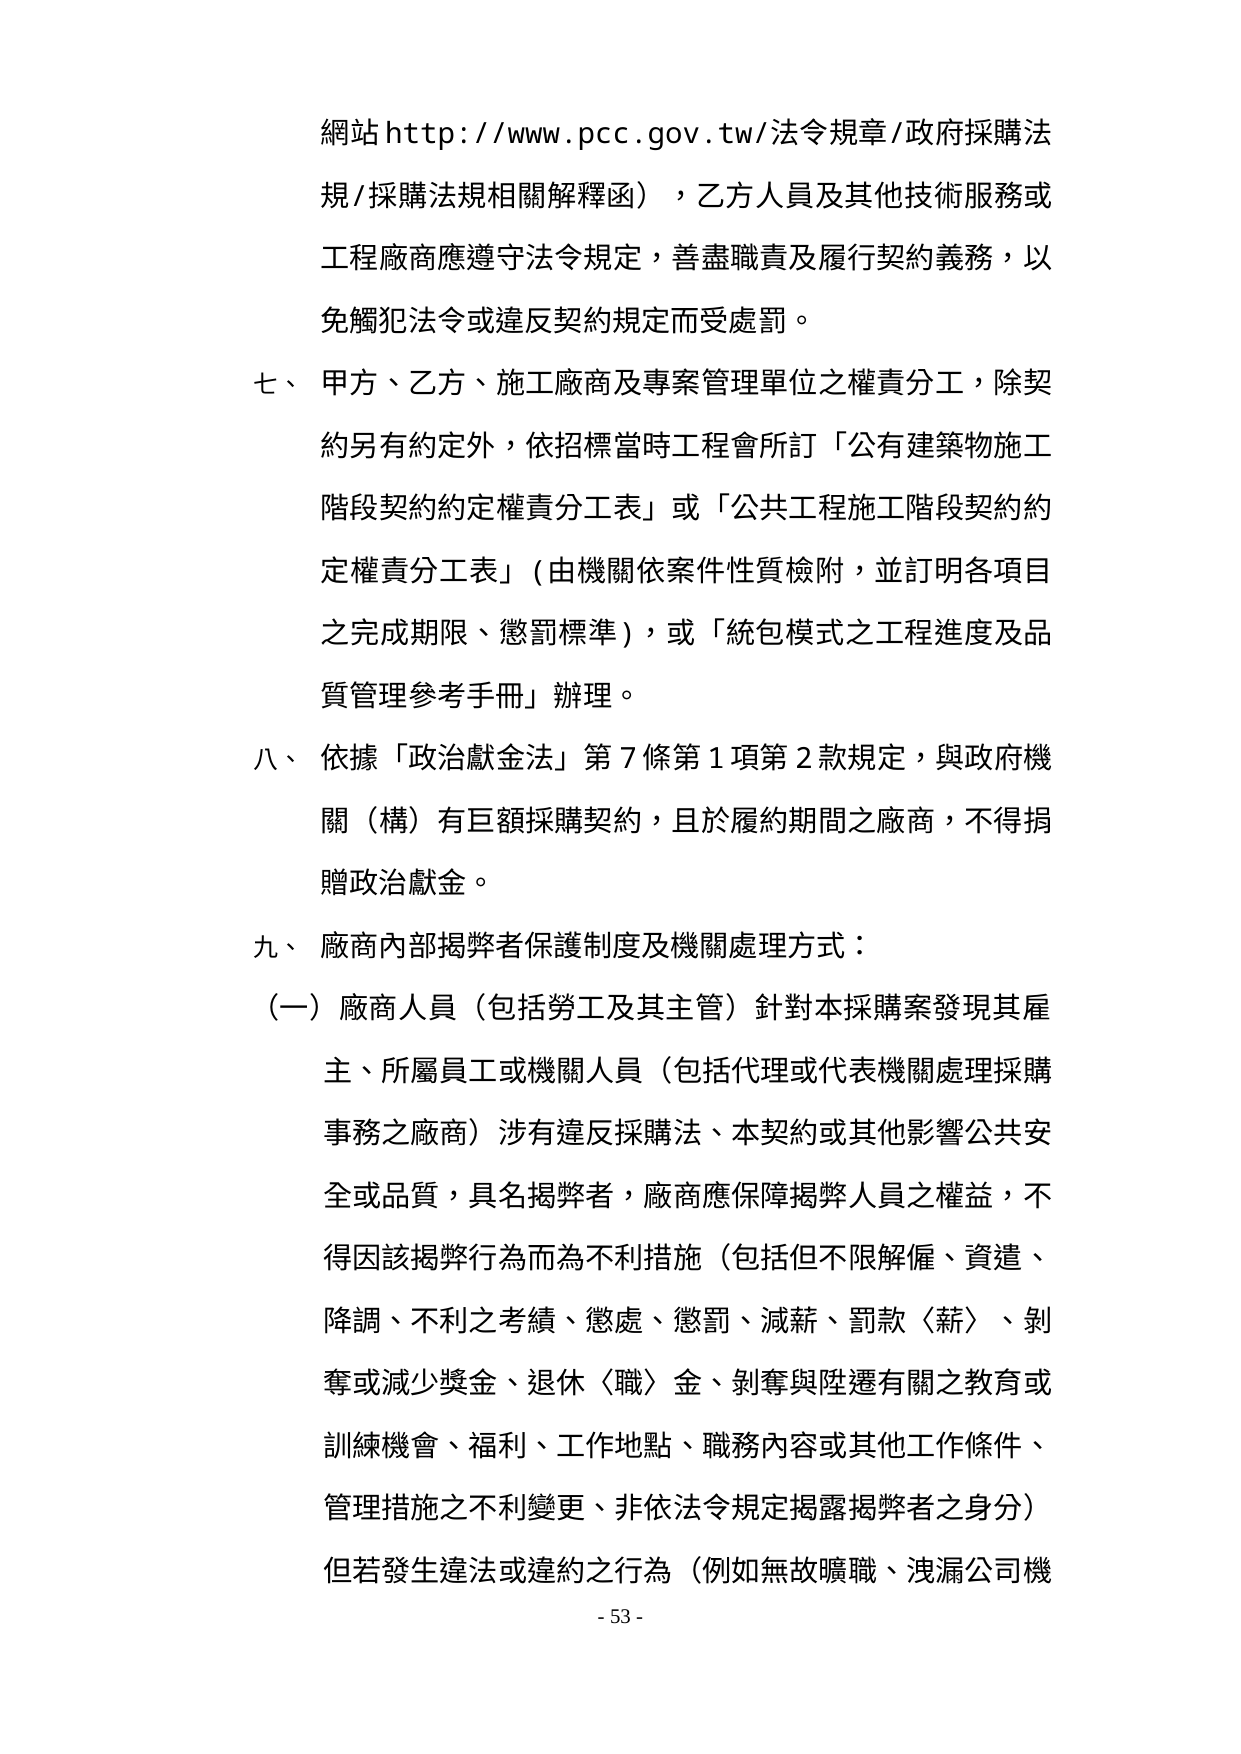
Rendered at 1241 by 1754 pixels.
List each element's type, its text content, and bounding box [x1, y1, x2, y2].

list 依據「政治獻金法」第7條第1項第2款規定，與政府機關（構）有巨額採購契約，且於履約期間之廠商，不得捐贈政治獻金。 [253, 714, 1053, 902]
list 廠商內部揭弊者保護制度及機關處理方式： [253, 902, 1053, 964]
text （一）廠商人員（包括勞工及其主管）針對本採購案發現其雇主、所屬員工或機關人員（包括代理或代表機關處理採購事務之廠商）涉有違反採購法、本契約或其他影響公共安全或品質，具名揭弊者，廠商應保障揭弊人員之權益，不得因該揭弊行為而為不利措施（包括但不限解僱、資遣、降調、不利之考績、懲處、懲罰、減薪、罰款〈薪〉、剝奪或減少獎金、退休〈職〉金、剝奪與陞遷有關之教育或訓練機會、福利、工作地點、職務內容或其他工作條件、管理措施之不利變更、非依法令規定揭露揭弊者之身分）。但若發生違法或違約之行為（例如無故曠職、洩漏公司機密等），不在此限。 [250, 964, 1053, 1589]
list 甲方、乙方、施工廠商及專案管理單位之權責分工，除契約另有約定外，依招標當時工程會所訂「公有建築物施工階段契約約定權責分工表」或「公共工程施工階段契約約定權責分工表」(由機關依案件性質檢附，並訂明各項目之完成期限、懲罰標準)，或「統包模式之工程進度及品質管理參考手冊」辦理。 [253, 339, 1053, 714]
list 網站http://www.pcc.gov.tw/法令規章/政府採購法規/採購法規相關解釋函），乙方人員及其他技術服務或工程廠商應遵守法令規定，善盡職責及履行契約義務，以免觸犯法令或違反契約規定而受處罰。 [253, 89, 1053, 339]
